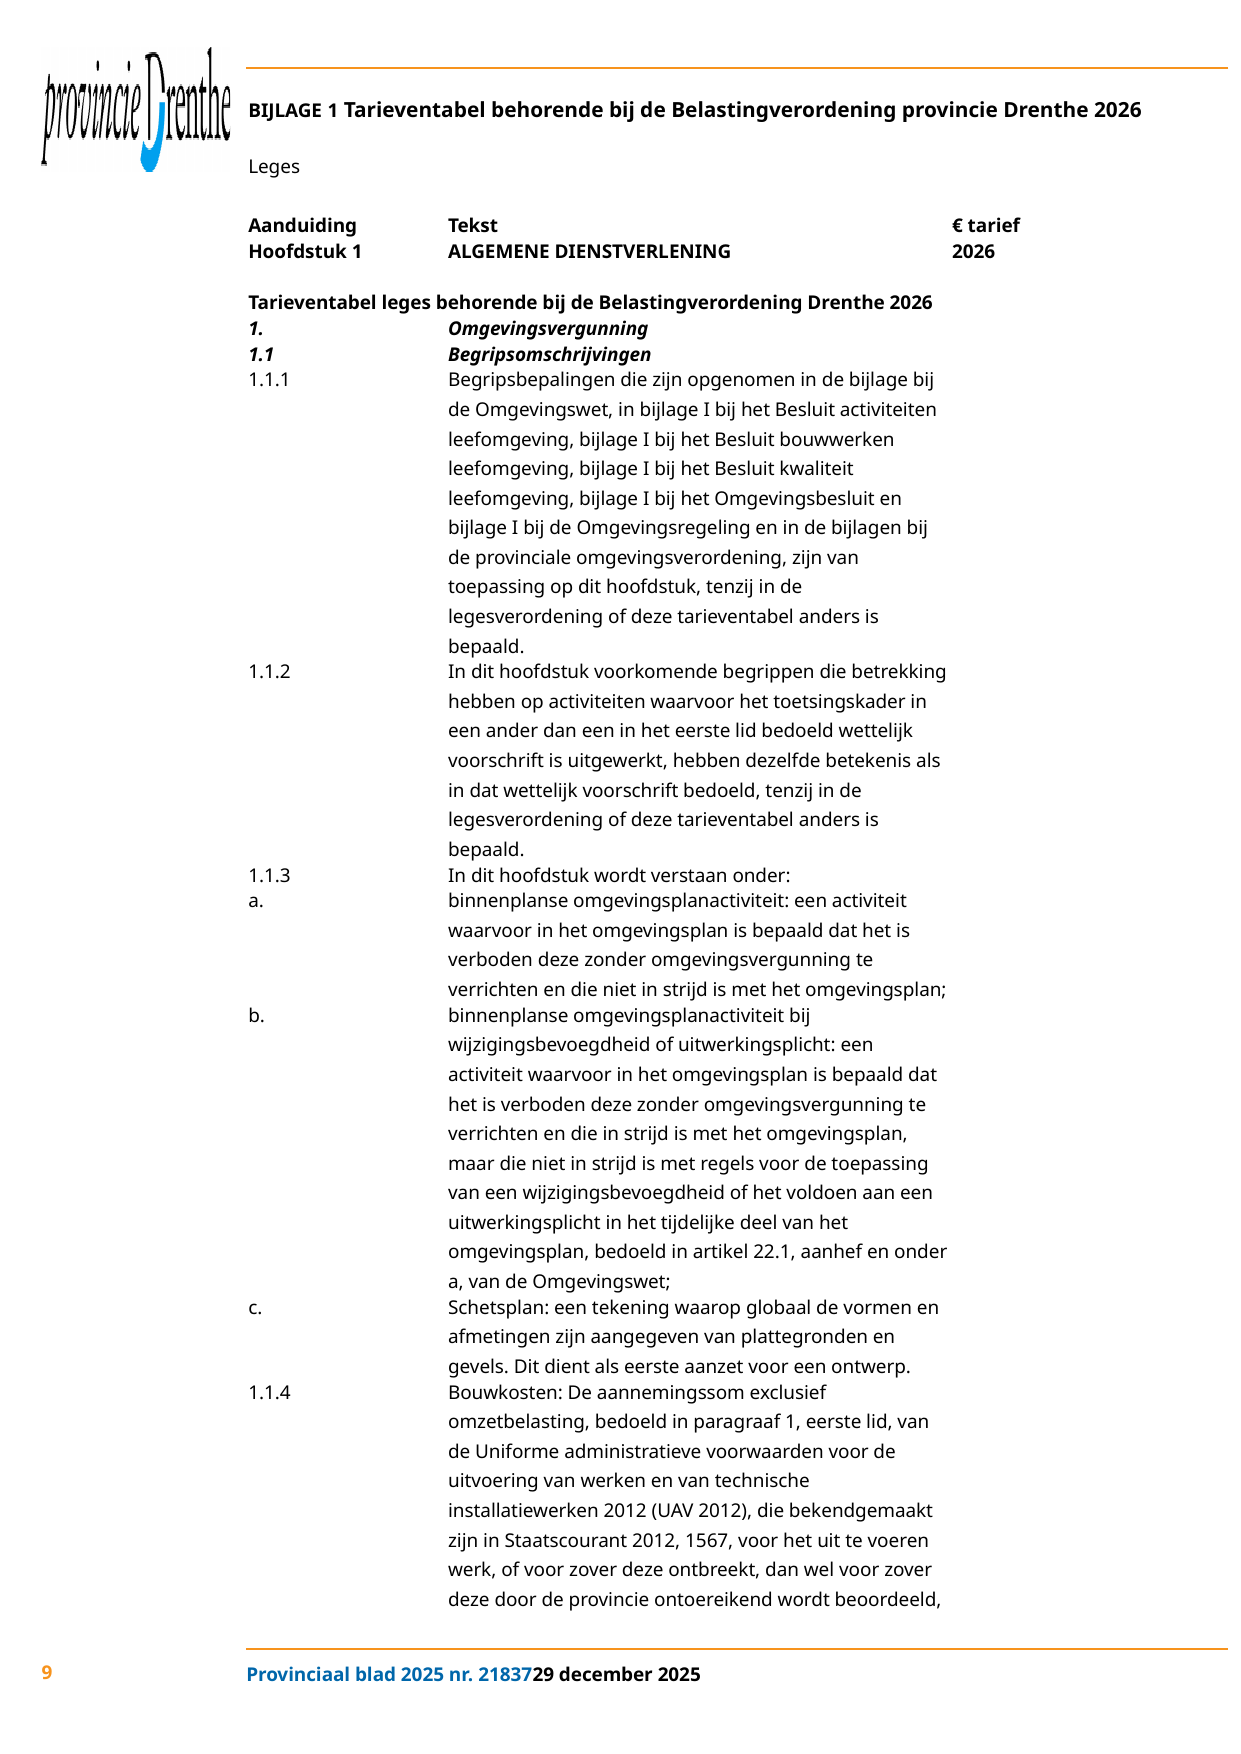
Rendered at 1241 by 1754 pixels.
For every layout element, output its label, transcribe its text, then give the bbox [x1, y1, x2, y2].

table_cell 1.1 [248, 341, 448, 367]
table_cell In dit hoofdstuk voorkomende begrippen die betrekking hebben op activiteiten waarvoor het toetsingskader in een ander dan een in het eerste lid bedoeld wettelijk voorschrift is uitgewerkt, hebben dezelfde betekenis als in dat wettelijk voorschrift bedoeld, tenzij in de legesverordening of deze tarieventabel anders is bepaald. [448, 659, 952, 862]
table_cell Begripsbepalingen die zijn opgenomen in de bijlage bij de Omgevingswet, in bijlage I bij het Besluit activiteiten leefomgeving, bijlage I bij het Besluit bouwwerken leefomgeving, bijlage I bij het Besluit kwaliteit leefomgeving, bijlage I bij het Omgevingsbesluit en bijlage I bij de Omgevingsregeling en in de bijlagen bij de provinciale omgevingsverordening, zijn van toepassing op dit hoofdstuk, tenzij in de legesverordening of deze tarieventabel anders is bepaald. [448, 367, 952, 658]
table_cell In dit hoofdstuk wordt verstaan onder: [448, 862, 952, 887]
table_cell [952, 1379, 1152, 1612]
table_cell binnenplanse omgevingsplanactiviteit bij wijzigingsbevoegdheid of uitwerkingsplicht: een activiteit waarvoor in het omgevingsplan is bepaald dat het is verboden deze zonder omgevingsvergunning te verrichten en die in strijd is met het omgevingsplan, maar die niet in strijd is met regels voor de toepassing van een wijzigingsbevoegdheid of het voldoen aan een uitwerkingsplicht in het tijdelijke deel van het omgevingsplan, bedoeld in artikel 22.1, aanhef en onder a, van de Omgevingswet; [448, 1002, 952, 1294]
table_header Aanduiding [248, 212, 448, 238]
table_cell [952, 315, 1152, 341]
table_cell b. [248, 1002, 448, 1294]
table_cell [952, 289, 1152, 315]
table_cell [448, 264, 952, 289]
table_cell 2026 [952, 238, 1152, 264]
table_cell Schetsplan: een tekening waarop globaal de vormen en afmetingen zijn aangegeven van plattegronden en gevels. Dit dient als eerste aanzet voor een ontwerp. [448, 1294, 952, 1379]
table_cell [952, 862, 1152, 887]
table_cell [952, 264, 1152, 289]
table_cell Bouwkosten: De aannemingssom exclusief omzetbelasting, bedoeld in paragraaf 1, eerste lid, van de Uniforme administratieve voorwaarden voor de uitvoering van werken en van technische installatiewerken 2012 (UAV 2012), die bekendgemaakt zijn in Staatscourant 2012, 1567, voor het uit te voeren werk, of voor zover deze ontbreekt, dan wel voor zover deze door de provincie ontoereikend wordt beoordeeld, [448, 1379, 952, 1612]
table_cell c. [248, 1294, 448, 1379]
table_cell 1. [248, 315, 448, 341]
table_cell a. [248, 888, 448, 1002]
table_cell Hoofdstuk 1 [248, 238, 448, 264]
table_cell 1.1.4 [248, 1379, 448, 1612]
table_cell Omgevingsvergunning [448, 315, 952, 341]
table_cell [952, 1002, 1152, 1294]
table_header € tarief [952, 212, 1152, 238]
table_cell binnenplanse omgevingsplanactiviteit: een activiteit waarvoor in het omgevingsplan is bepaald dat het is verboden deze zonder omgevingsvergunning te verrichten en die niet in strijd is met het omgevingsplan; [448, 888, 952, 1002]
table_cell [952, 367, 1152, 658]
text Leges [248, 153, 1152, 179]
text BIJLAGE 1 Tarieventabel behorende bij de Belastingverordening provincie Drenthe 2026 [248, 95, 1152, 123]
table_cell [952, 659, 1152, 862]
table_cell [248, 264, 448, 289]
table_cell 1.1.1 [248, 367, 448, 658]
table_cell Begripsomschrijvingen [448, 341, 952, 367]
table_cell [952, 888, 1152, 1002]
picture [41, 47, 231, 172]
table_cell [952, 1294, 1152, 1379]
table_cell 1.1.3 [248, 862, 448, 887]
table_cell Tarieventabel leges behorende bij de Belastingverordening Drenthe 2026 [248, 289, 952, 315]
table_header Tekst [448, 212, 952, 238]
table_cell [952, 341, 1152, 367]
table_cell 1.1.2 [248, 659, 448, 862]
table_cell ALGEMENE DIENSTVERLENING [448, 238, 952, 264]
